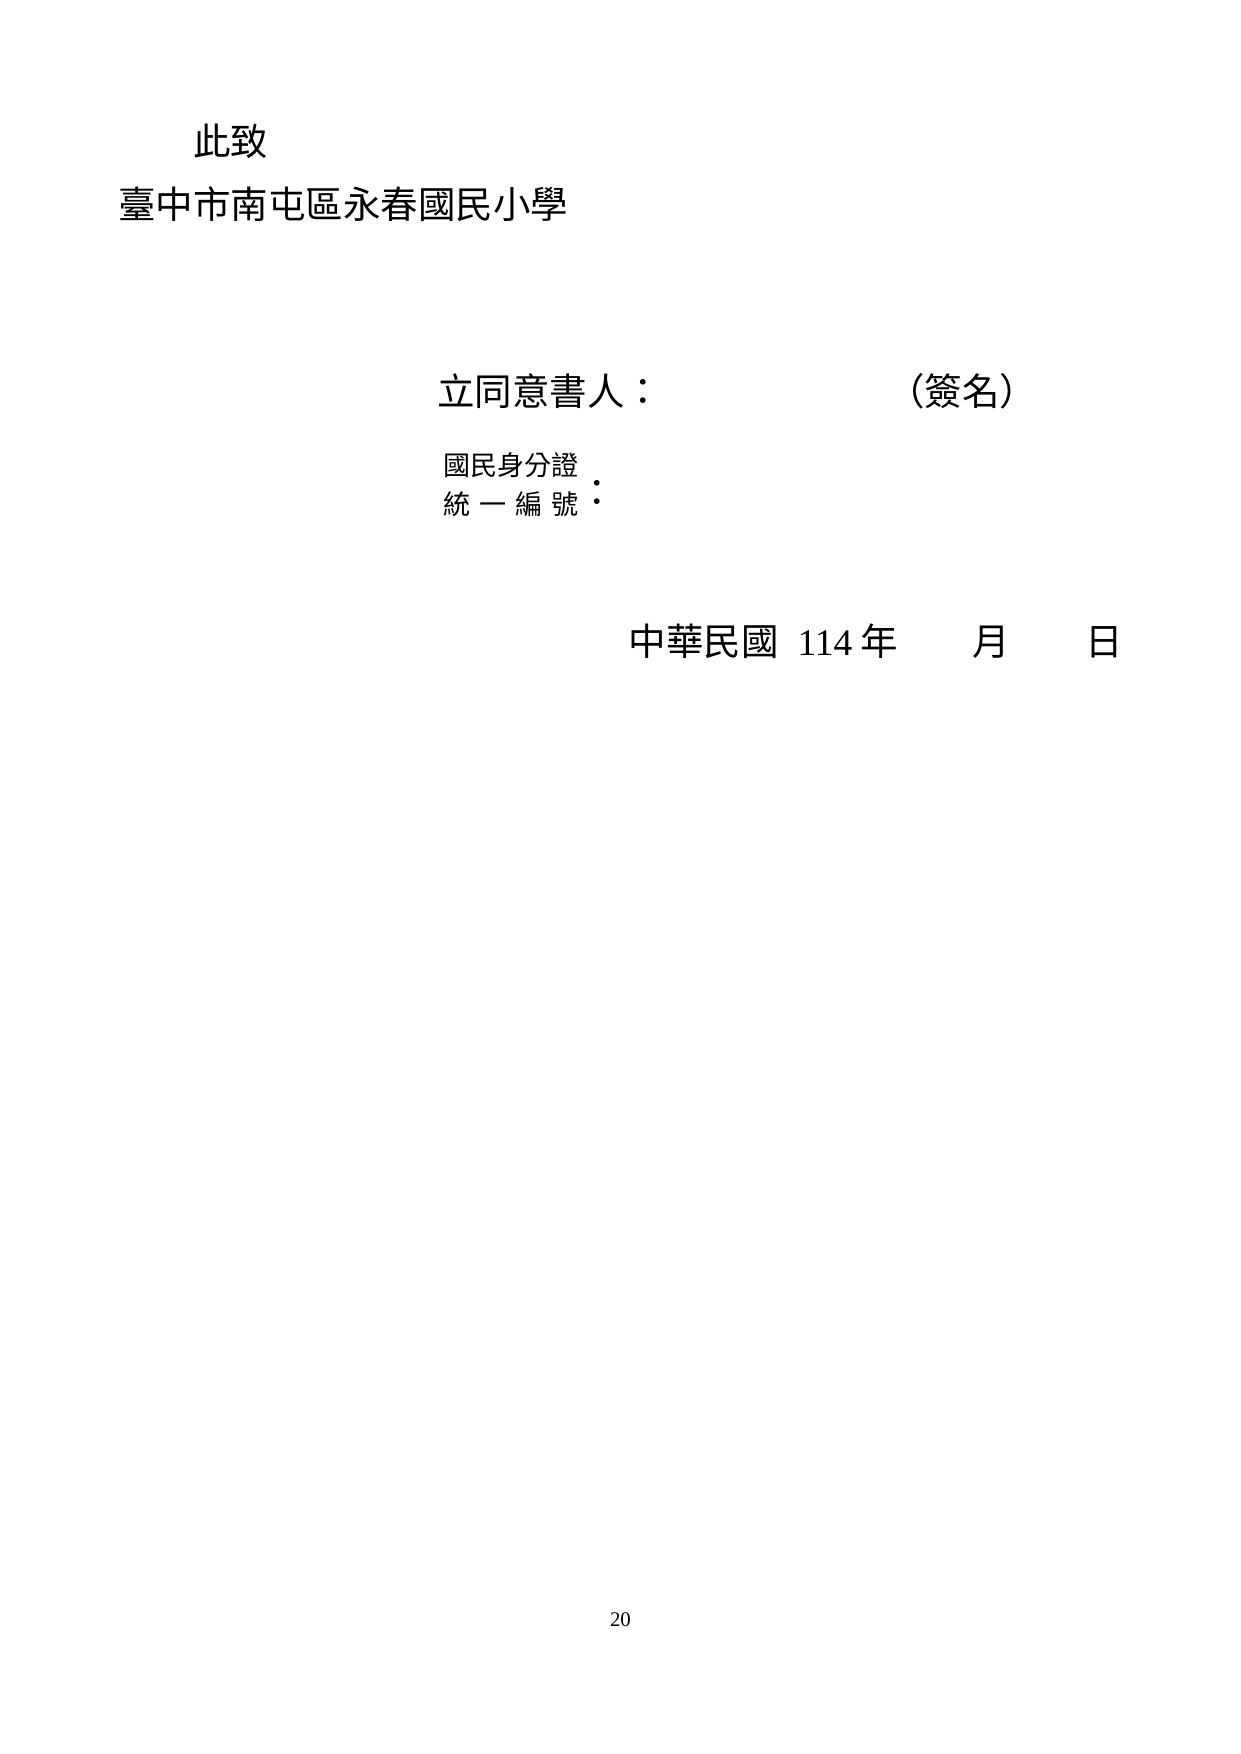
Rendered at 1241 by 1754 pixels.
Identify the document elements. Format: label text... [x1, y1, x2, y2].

text 國民身分證統一編號： [118, 410, 1122, 535]
text 此致 [118, 98, 1122, 160]
text 臺中市南屯區永春國民小學 [118, 160, 1122, 223]
text 中華民國 114年 月 日 [118, 598, 1122, 660]
text 立同意書人： （簽名） [118, 348, 1122, 410]
